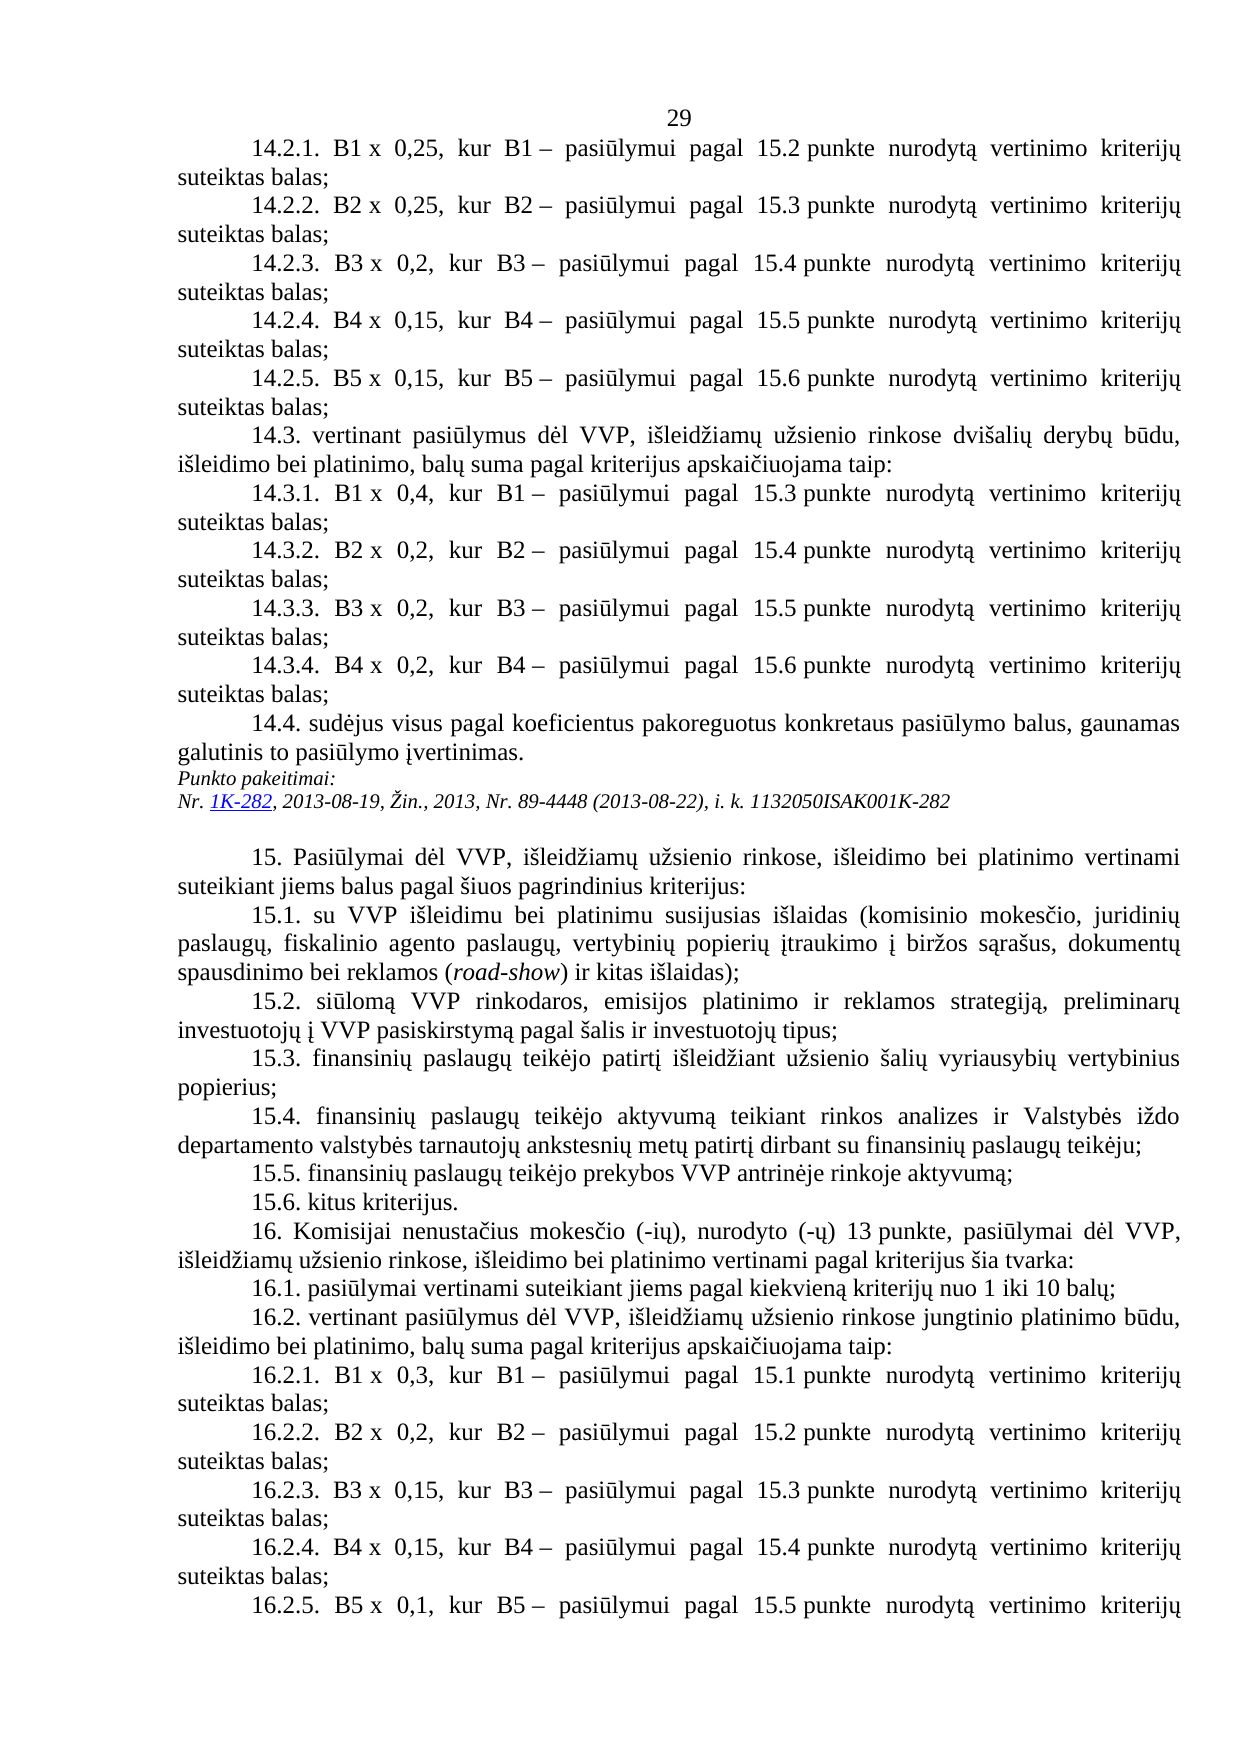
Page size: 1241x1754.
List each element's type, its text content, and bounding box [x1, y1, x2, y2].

text Punkto pakeitimai: [177, 765, 1181, 789]
text 14.3.3. B3 x 0,2, kur B3 – pasiūlymui pagal 15.5 punkte nurodytą vertinimo kriterijų suteiktas balas; [177, 593, 1181, 650]
text 14.2.5. B5 x 0,15, kur B5 – pasiūlymui pagal 15.6 punkte nurodytą vertinimo kriterijų suteiktas balas; [177, 363, 1181, 420]
text 15. Pasiūlymai dėl VVP, išleidžiamų užsienio rinkose, išleidimo bei platinimo vertinami suteikiant jiems balus pagal šiuos pagrindinius kriterijus: [177, 842, 1181, 900]
text 14.3.1. B1 x 0,4, kur B1 – pasiūlymui pagal 15.3 punkte nurodytą vertinimo kriterijų suteiktas balas; [177, 478, 1181, 535]
text 14.2.4. B4 x 0,15, kur B4 – pasiūlymui pagal 15.5 punkte nurodytą vertinimo kriterijų suteiktas balas; [177, 305, 1181, 363]
text 16.2. vertinant pasiūlymus dėl VVP, išleidžiamų užsienio rinkose jungtinio platinimo būdu, išleidimo bei platinimo, balų suma pagal kriterijus apskaičiuojama taip: [177, 1302, 1181, 1360]
text 15.4. finansinių paslaugų teikėjo aktyvumą teikiant rinkos analizes ir Valstybės iždo departamento valstybės tarnautojų ankstesnių metų patirtį dirbant su finansinių paslaugų teikėju; [177, 1101, 1181, 1158]
text 16.2.5. B5 x 0,1, kur B5 – pasiūlymui pagal 15.5 punkte nurodytą vertinimo kriterijų [177, 1590, 1181, 1618]
text 16.2.4. B4 x 0,15, kur B4 – pasiūlymui pagal 15.4 punkte nurodytą vertinimo kriterijų suteiktas balas; [177, 1532, 1181, 1590]
text 14.2.2. B2 x 0,25, kur B2 – pasiūlymui pagal 15.3 punkte nurodytą vertinimo kriterijų suteiktas balas; [177, 190, 1181, 248]
text 16.1. pasiūlymai vertinami suteikiant jiems pagal kiekvieną kriterijų nuo 1 iki 10 balų; [177, 1273, 1181, 1302]
text 16.2.2. B2 x 0,2, kur B2 – pasiūlymui pagal 15.2 punkte nurodytą vertinimo kriterijų suteiktas balas; [177, 1417, 1181, 1475]
text 14.4. sudėjus visus pagal koeficientus pakoreguotus konkretaus pasiūlymo balus, gaunamas galutinis to pasiūlymo įvertinimas. [177, 708, 1181, 765]
text 14.3.4. B4 x 0,2, kur B4 – pasiūlymui pagal 15.6 punkte nurodytą vertinimo kriterijų suteiktas balas; [177, 650, 1181, 708]
text 16.2.3. B3 x 0,15, kur B3 – pasiūlymui pagal 15.3 punkte nurodytą vertinimo kriterijų suteiktas balas; [177, 1475, 1181, 1532]
text 15.6. kitus kriterijus. [177, 1187, 1181, 1216]
text 14.2.1. B1 x 0,25, kur B1 – pasiūlymui pagal 15.2 punkte nurodytą vertinimo kriterijų suteiktas balas; [177, 133, 1181, 190]
text 14.3. vertinant pasiūlymus dėl VVP, išleidžiamų užsienio rinkose dvišalių derybų būdu, išleidimo bei platinimo, balų suma pagal kriterijus apskaičiuojama taip: [177, 420, 1181, 478]
text 16. Komisijai nenustačius mokesčio (-ių), nurodyto (-ų) 13 punkte, pasiūlymai dėl VVP, išleidžiamų užsienio rinkose, išleidimo bei platinimo vertinami pagal kriterijus šia tvarka: [177, 1216, 1181, 1273]
text 15.5. finansinių paslaugų teikėjo prekybos VVP antrinėje rinkoje aktyvumą; [177, 1158, 1181, 1187]
text 14.3.2. B2 x 0,2, kur B2 – pasiūlymui pagal 15.4 punkte nurodytą vertinimo kriterijų suteiktas balas; [177, 535, 1181, 593]
text 15.3. finansinių paslaugų teikėjo patirtį išleidžiant užsienio šalių vyriausybių vertybinius popierius; [177, 1043, 1181, 1101]
text 15.2. siūlomą VVP rinkodaros, emisijos platinimo ir reklamos strategiją, preliminarų investuotojų į VVP pasiskirstymą pagal šalis ir investuotojų tipus; [177, 986, 1181, 1043]
text Nr. 1K-282, 2013-08-19, Žin., 2013, Nr. 89-4448 (2013-08-22), i. k. 1132050ISAK001K-282 [177, 789, 1181, 813]
text 16.2.1. B1 x 0,3, kur B1 – pasiūlymui pagal 15.1 punkte nurodytą vertinimo kriterijų suteiktas balas; [177, 1360, 1181, 1417]
text 15.1. su VVP išleidimu bei platinimu susijusias išlaidas (komisinio mokesčio, juridinių paslaugų, fiskalinio agento paslaugų, vertybinių popierių įtraukimo į biržos sąrašus, dokumentų spausdinimo bei reklamos (road-show) ir kitas išlaidas); [177, 900, 1181, 986]
text 14.2.3. B3 x 0,2, kur B3 – pasiūlymui pagal 15.4 punkte nurodytą vertinimo kriterijų suteiktas balas; [177, 248, 1181, 305]
